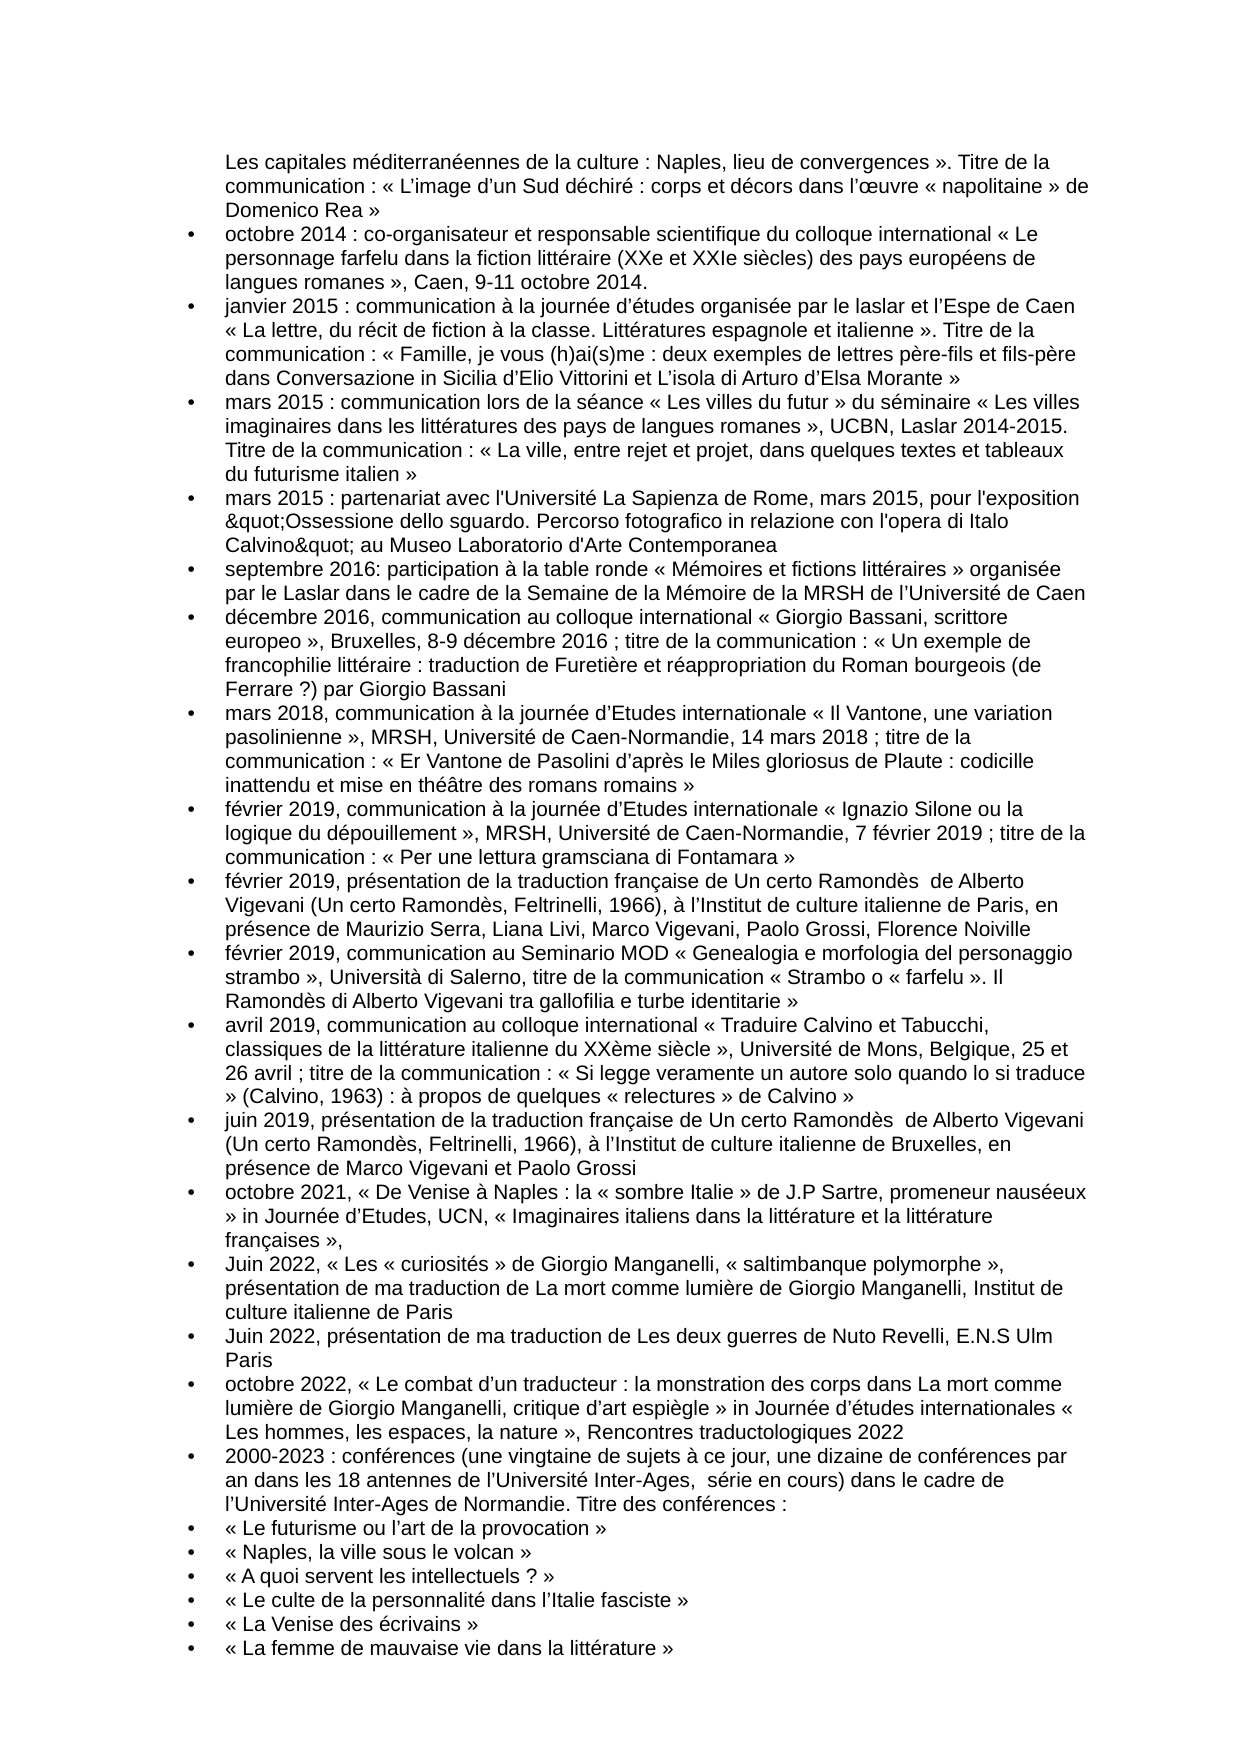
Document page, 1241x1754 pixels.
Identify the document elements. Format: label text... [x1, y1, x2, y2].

list avril 2019, communication au colloque international « Traduire Calvino et Tabucchi, classiques de la littérature italienne du XXème siècle », Université de Mons, Belgique, 25 et 26 avril ; titre de la communication : « Si legge veramente un autore solo quando lo si traduce » (Calvino, 1963) : à propos de quelques « relectures » de Calvino » [187, 1012, 1090, 1108]
list « La Venise des écrivains » [187, 1611, 1090, 1635]
list Les capitales méditerranéennes de la culture : Naples, lieu de convergences ». Titre de la communication : « L’image d’un Sud déchiré : corps et décors dans l’œuvre « napolitaine » de Domenico Rea » [187, 150, 1090, 222]
list Juin 2022, « Les « curiosités » de Giorgio Manganelli, « saltimbanque polymorphe », présentation de ma traduction de La mort comme lumière de Giorgio Manganelli, Institut de culture italienne de Paris [187, 1252, 1090, 1324]
list octobre 2022, « Le combat d’un traducteur : la monstration des corps dans La mort comme lumière de Giorgio Manganelli, critique d’art espiègle » in Journée d’études internationales « Les hommes, les espaces, la nature », Rencontres traductologiques 2022 [187, 1372, 1090, 1444]
list Juin 2022, présentation de ma traduction de Les deux guerres de Nuto Revelli, E.N.S Ulm Paris [187, 1324, 1090, 1372]
list décembre 2016, communication au colloque international « Giorgio Bassani, scrittore europeo », Bruxelles, 8-9 décembre 2016 ; titre de la communication : « Un exemple de francophilie littéraire : traduction de Furetière et réappropriation du Roman bourgeois (de Ferrare ?) par Giorgio Bassani [187, 605, 1090, 701]
list octobre 2014 : co-organisateur et responsable scientifique du colloque international « Le personnage farfelu dans la fiction littéraire (XXe et XXIe siècles) des pays européens de langues romanes », Caen, 9-11 octobre 2014. [187, 222, 1090, 294]
list « Le futurisme ou l’art de la provocation » [187, 1516, 1090, 1539]
list janvier 2015 : communication à la journée d’études organisée par le laslar et l’Espe de Caen « La lettre, du récit de fiction à la classe. Littératures espagnole et italienne ». Titre de la communication : « Famille, je vous (h)ai(s)me : deux exemples de lettres père-fils et fils-père dans Conversazione in Sicilia d’Elio Vittorini et L’isola di Arturo d’Elsa Morante » [187, 294, 1090, 389]
list octobre 2021, « De Venise à Naples : la « sombre Italie » de J.P Sartre, promeneur nauséeux » in Journée d’Etudes, UCN, « Imaginaires italiens dans la littérature et la littérature françaises », [187, 1180, 1090, 1252]
list juin 2019, présentation de la traduction française de Un certo Ramondès de Alberto Vigevani (Un certo Ramondès, Feltrinelli, 1966), à l’Institut de culture italienne de Bruxelles, en présence de Marco Vigevani et Paolo Grossi [187, 1108, 1090, 1180]
list « A quoi servent les intellectuels ? » [187, 1563, 1090, 1587]
list février 2019, communication au Seminario MOD « Genealogia e morfologia del personaggio strambo », Università di Salerno, titre de la communication « Strambo o « farfelu ». Il Ramondès di Alberto Vigevani tra gallofilia e turbe identitarie » [187, 941, 1090, 1012]
list mars 2015 : communication lors de la séance « Les villes du futur » du séminaire « Les villes imaginaires dans les littératures des pays de langues romanes », UCBN, Laslar 2014-2015. Titre de la communication : « La ville, entre rejet et projet, dans quelques textes et tableaux du futurisme italien » [187, 389, 1090, 485]
list « La femme de mauvaise vie dans la littérature » [187, 1635, 1090, 1659]
list février 2019, communication à la journée d’Etudes internationale « Ignazio Silone ou la logique du dépouillement », MRSH, Université de Caen-Normandie, 7 février 2019 ; titre de la communication : « Per une lettura gramsciana di Fontamara » [187, 797, 1090, 869]
list septembre 2016: participation à la table ronde « Mémoires et fictions littéraires » organisée par le Laslar dans le cadre de la Semaine de la Mémoire de la MRSH de l’Université de Caen [187, 557, 1090, 605]
list « Naples, la ville sous le volcan » [187, 1539, 1090, 1563]
list « Le culte de la personnalité dans l’Italie fasciste » [187, 1587, 1090, 1611]
list 2000-2023 : conférences (une vingtaine de sujets à ce jour, une dizaine de conférences par an dans les 18 antennes de l’Université Inter-Ages, série en cours) dans le cadre de l’Université Inter-Ages de Normandie. Titre des conférences : [187, 1444, 1090, 1516]
list mars 2015 : partenariat avec l'Université La Sapienza de Rome, mars 2015, pour l'exposition &quot;Ossessione dello sguardo. Percorso fotografico in relazione con l'opera di Italo Calvino&quot; au Museo Laboratorio d'Arte Contemporanea [187, 485, 1090, 557]
list mars 2018, communication à la journée d’Etudes internationale « Il Vantone, une variation pasolinienne », MRSH, Université de Caen-Normandie, 14 mars 2018 ; titre de la communication : « Er Vantone de Pasolini d’après le Miles gloriosus de Plaute : codicille inattendu et mise en théâtre des romans romains » [187, 701, 1090, 797]
list février 2019, présentation de la traduction française de Un certo Ramondès de Alberto Vigevani (Un certo Ramondès, Feltrinelli, 1966), à l’Institut de culture italienne de Paris, en présence de Maurizio Serra, Liana Livi, Marco Vigevani, Paolo Grossi, Florence Noiville [187, 869, 1090, 941]
